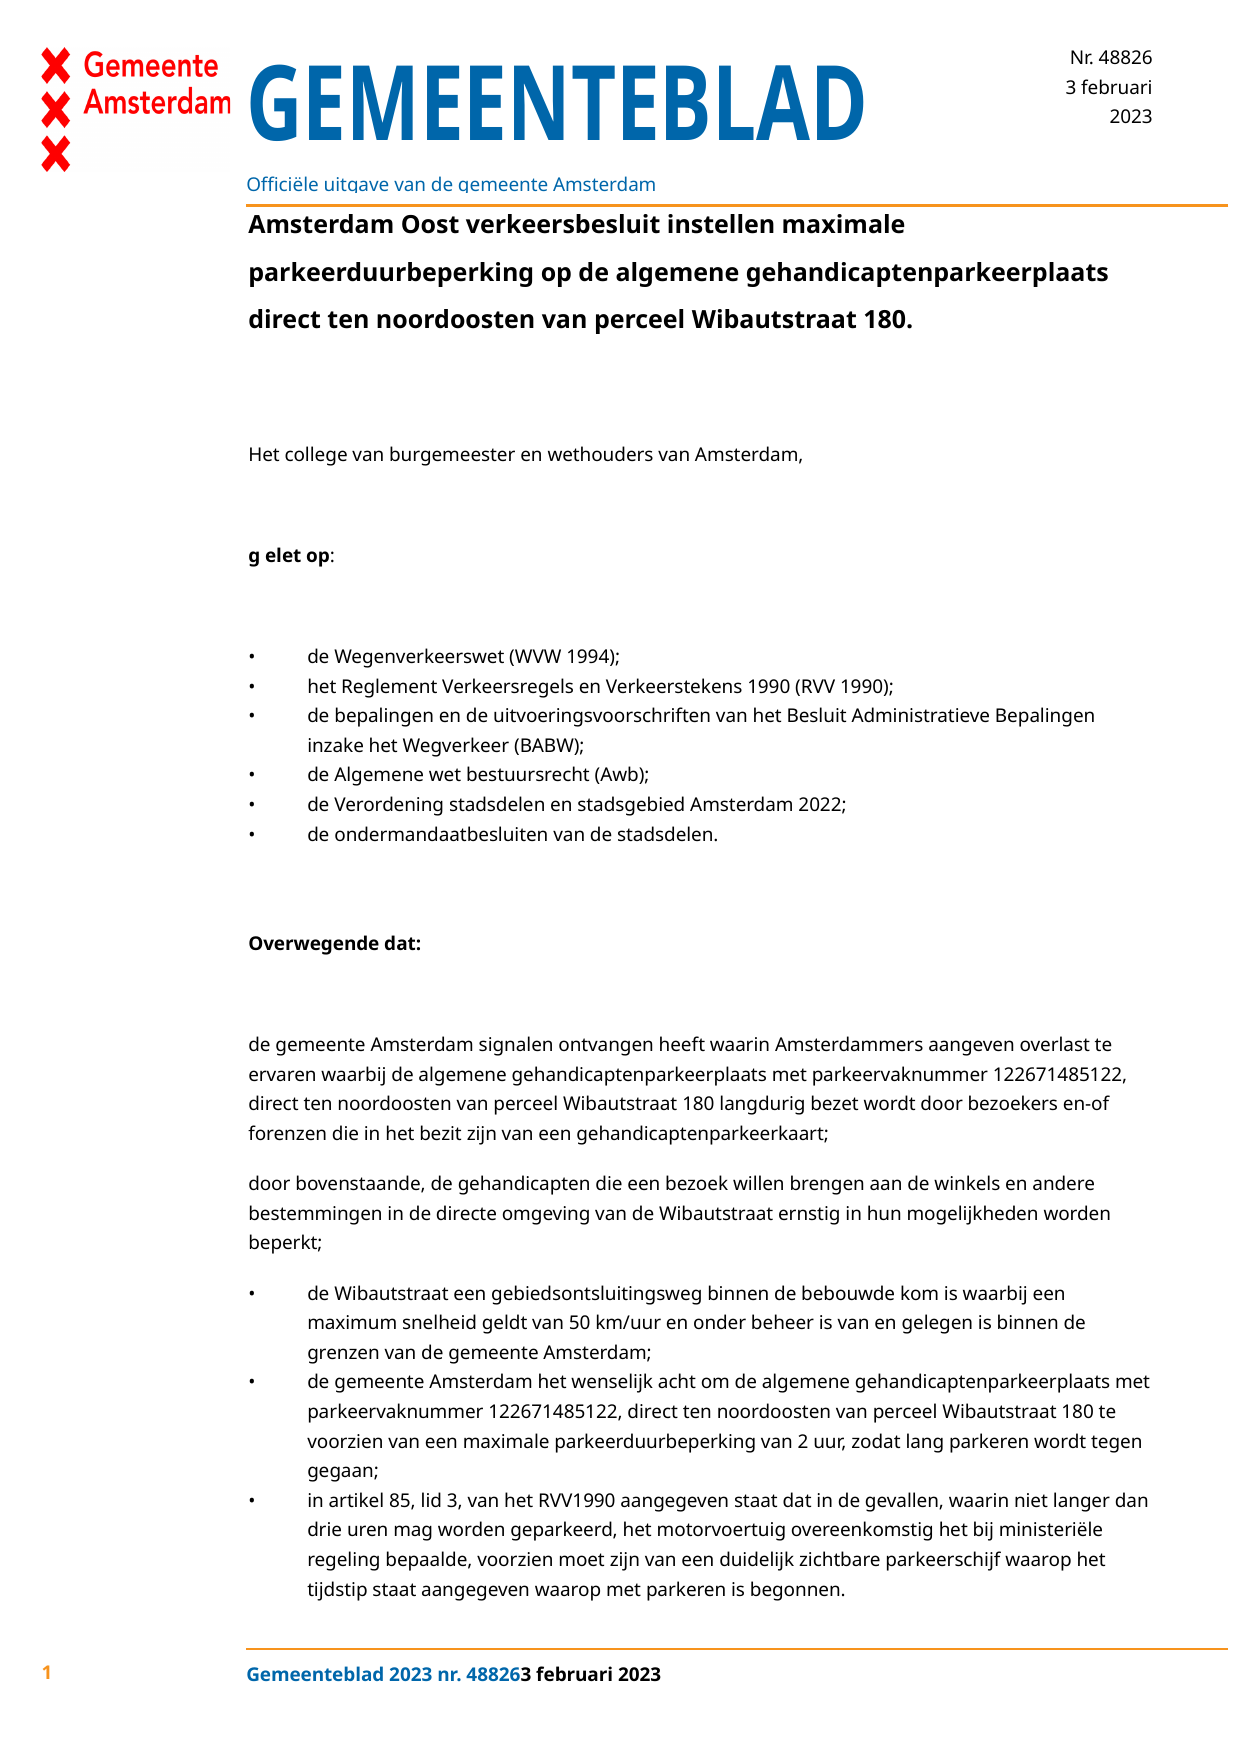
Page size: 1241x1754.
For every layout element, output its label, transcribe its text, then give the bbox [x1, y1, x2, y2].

list de Algemene wet bestuursrecht (Awb); [248, 762, 1152, 787]
text g elet op: [248, 542, 1152, 568]
list de ondermandaatbesluiten van de stadsdelen. [248, 821, 1152, 847]
list de Wibautstraat een gebiedsontsluitingsweg binnen de bebouwde kom is waarbij een maximum snelheid geldt van 50 km/uur en onder beheer is van en gelegen is binnen de grenzen van de gemeente Amsterdam; [248, 1280, 1152, 1365]
list de gemeente Amsterdam het wenselijk acht om de algemene gehandicaptenparkeerplaats met parkeervaknummer 122671485122, direct ten noordoosten van perceel Wibautstraat 180 te voorzien van een maximale parkeerduurbeperking van 2 uur, zodat lang parkeren wordt tegen gegaan; [248, 1369, 1152, 1483]
text de gemeente Amsterdam signalen ontvangen heeft waarin Amsterdammers aangeven overlast te ervaren waarbij de algemene gehandicaptenparkeerplaats met parkeervaknummer 122671485122, direct ten noordoosten van perceel Wibautstraat 180 langdurig bezet wordt door bezoekers en-of forenzen die in het bezit zijn van een gehandicaptenparkeerkaart; [248, 1031, 1152, 1146]
list de bepalingen en de uitvoeringsvoorschriften van het Besluit Administratieve Bepalingen inzake het Wegverkeer (BABW); [248, 702, 1152, 758]
text door bovenstaande, de gehandicapten die een bezoek willen brengen aan de winkels en andere bestemmingen in de directe omgeving van de Wibautstraat ernstig in hun mogelijkheden worden beperkt; [248, 1170, 1152, 1255]
list het Reglement Verkeersregels en Verkeerstekens 1990 (RVV 1990); [248, 673, 1152, 699]
text Het college van burgemeester en wethouders van Amsterdam, [248, 442, 1152, 467]
list de Wegenverkeerswet (WVW 1994); [248, 643, 1152, 669]
text Amsterdam Oost verkeersbesluit instellen maximale parkeerduurbeperking op de algemene gehandicaptenparkeerplaats direct ten noordoosten van perceel Wibautstraat 180. [248, 207, 1152, 336]
picture [41, 47, 231, 172]
list de Verordening stadsdelen en stadsgebied Amsterdam 2022; [248, 791, 1152, 817]
list in artikel 85, lid 3, van het RVV1990 aangegeven staat dat in de gevallen, waarin niet langer dan drie uren mag worden geparkeerd, het motorvoertuig overeenkomstig het bij ministeriële regeling bepaalde, voorzien moet zijn van een duidelijk zichtbare parkeerschijf waarop het tijdstip staat aangegeven waarop met parkeren is begonnen. [248, 1487, 1152, 1602]
text Overwegende dat: [248, 930, 1152, 956]
